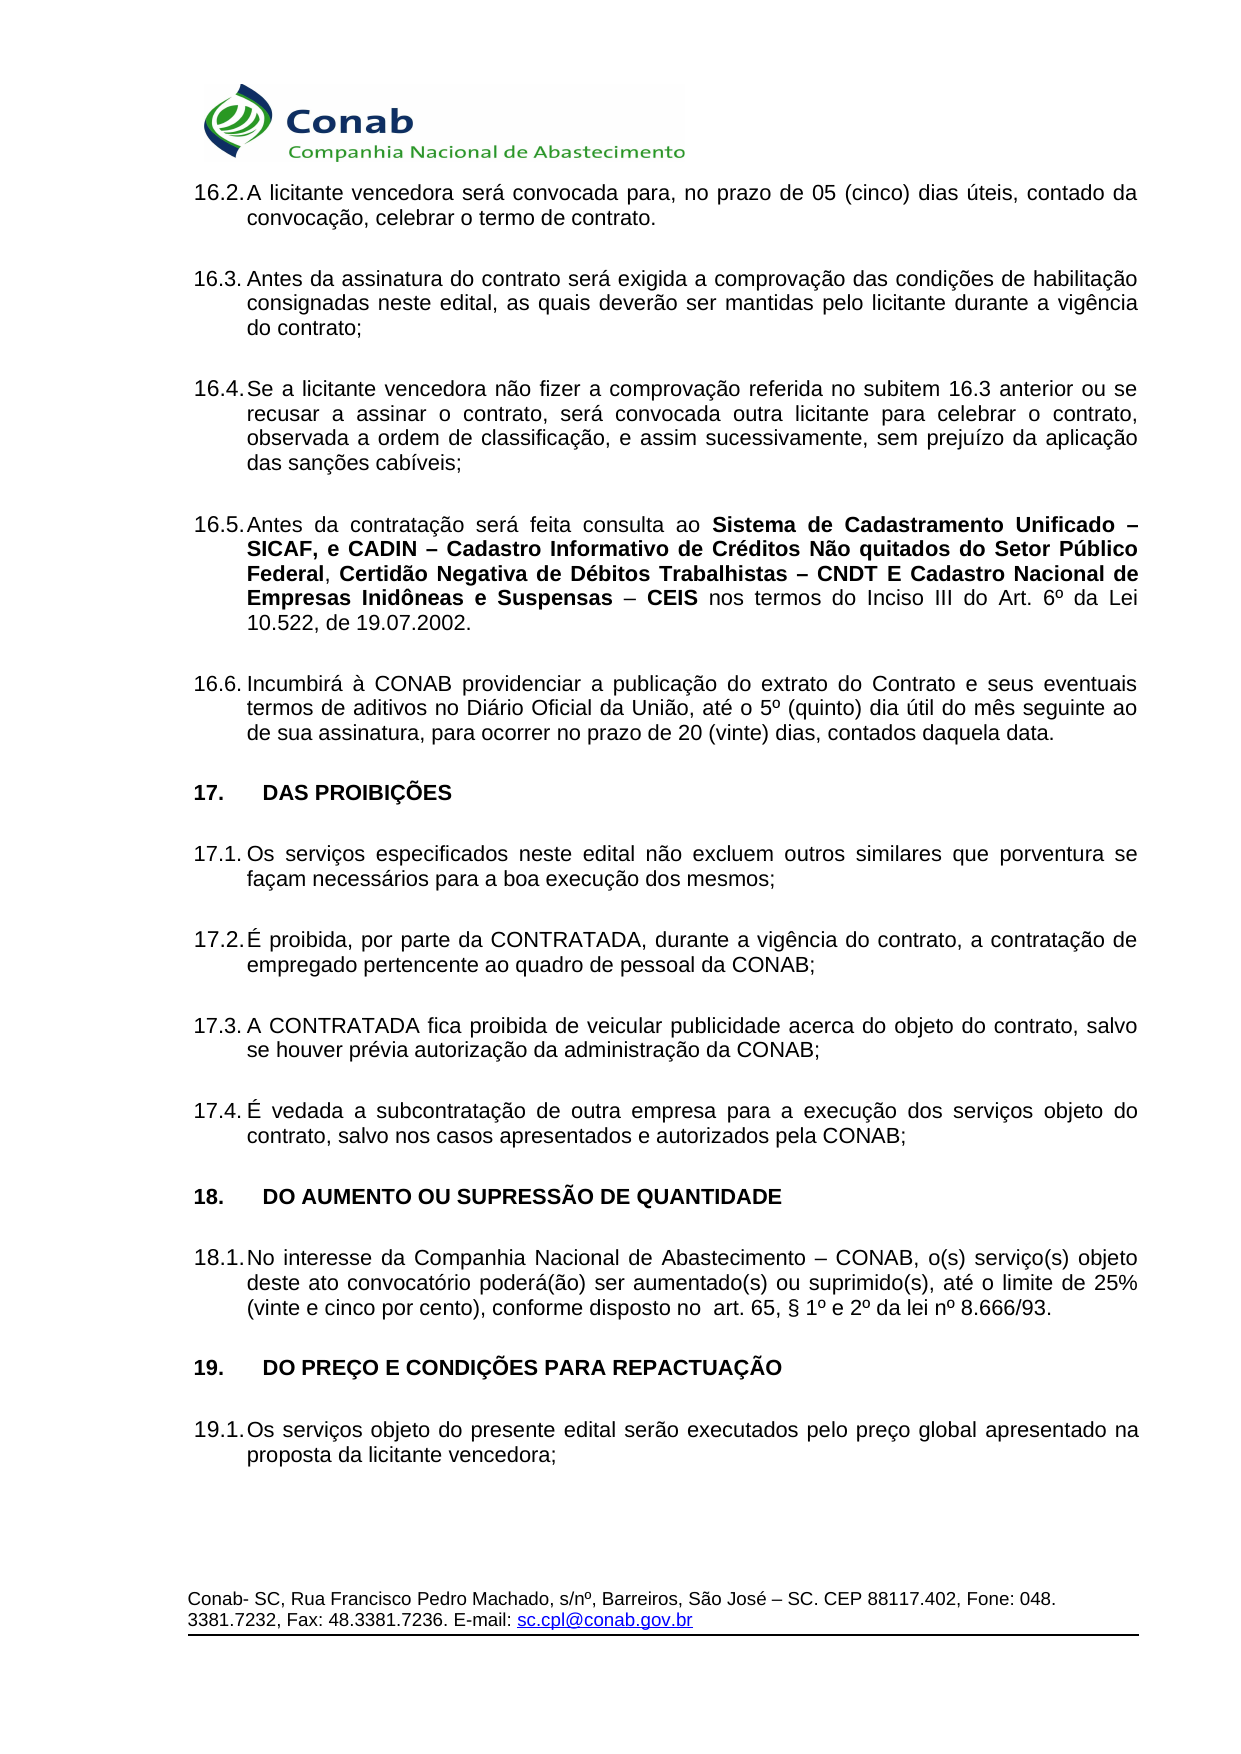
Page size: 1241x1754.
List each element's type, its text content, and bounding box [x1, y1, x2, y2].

list É vedada a subcontratação de outra empresa para a execução dos serviços objeto do contrato, salvo nos casos apresentados e autorizados pela CONAB; [187, 1099, 1139, 1148]
list É proibida, por parte da CONTRATADA, durante a vigência do contrato, a contratação de empregado pertencente ao quadro de pessoal da CONAB; [187, 927, 1139, 977]
list DO AUMENTO OU SUPRESSÃO DE QUANTIDADE [187, 1184, 1139, 1209]
list Se a licitante vencedora não fizer a comprovação referida no subitem 16.3 anterior ou se recusar a assinar o contrato, será convocada outra licitante para celebrar o contrato, observada a ordem de classificação, e assim sucessivamente, sem prejuízo da aplicação das sanções cabíveis; [187, 376, 1139, 475]
list Antes da contratação será feita consulta ao Sistema de Cadastramento Unificado – SICAF, e CADIN – Cadastro Informativo de Créditos Não quitados do Setor Público Federal, Certidão Negativa de Débitos Trabalhistas – CNDT E Cadastro Nacional de Empresas Inidôneas e Suspensas – CEIS nos termos do Inciso III do Art. 6º da Lei 10.522, de 19.07.2002. [187, 511, 1139, 635]
list DAS PROIBIÇÕES [187, 781, 1139, 806]
list Incumbirá à CONAB providenciar a publicação do extrato do Contrato e seus eventuais termos de aditivos no Diário Oficial da União, até o 5º (quinto) dia útil do mês seguinte ao de sua assinatura, para ocorrer no prazo de 20 (vinte) dias, contados daquela data. [187, 671, 1139, 745]
list No interesse da Companhia Nacional de Abastecimento – CONAB, o(s) serviço(s) objeto deste ato convocatório poderá(ão) ser aumentado(s) ou suprimido(s), até o limite de 25% (vinte e cinco por cento), conforme disposto no art. 65, § 1º e 2º da lei nº 8.666/93. [187, 1245, 1139, 1320]
list A licitante vencedora será convocada para, no prazo de 05 (cinco) dias úteis, contado da convocação, celebrar o termo de contrato. [187, 180, 1139, 230]
picture [204, 84, 685, 162]
list Os serviços objeto do presente edital serão executados pelo preço global apresentado na proposta da licitante vencedora; [187, 1417, 1139, 1467]
list Os serviços especificados neste edital não excluem outros similares que porventura se façam necessários para a boa execução dos mesmos; [187, 842, 1139, 891]
list A CONTRATADA fica proibida de veicular publicidade acerca do objeto do contrato, salvo se houver prévia autorização da administração da CONAB; [187, 1014, 1139, 1063]
list DO PREÇO E CONDIÇÕES PARA REPACTUAÇÃO [187, 1356, 1139, 1381]
list Antes da assinatura do contrato será exigida a comprovação das condições de habilitação consignadas neste edital, as quais deverão ser mantidas pelo licitante durante a vigência do contrato; [187, 266, 1139, 339]
